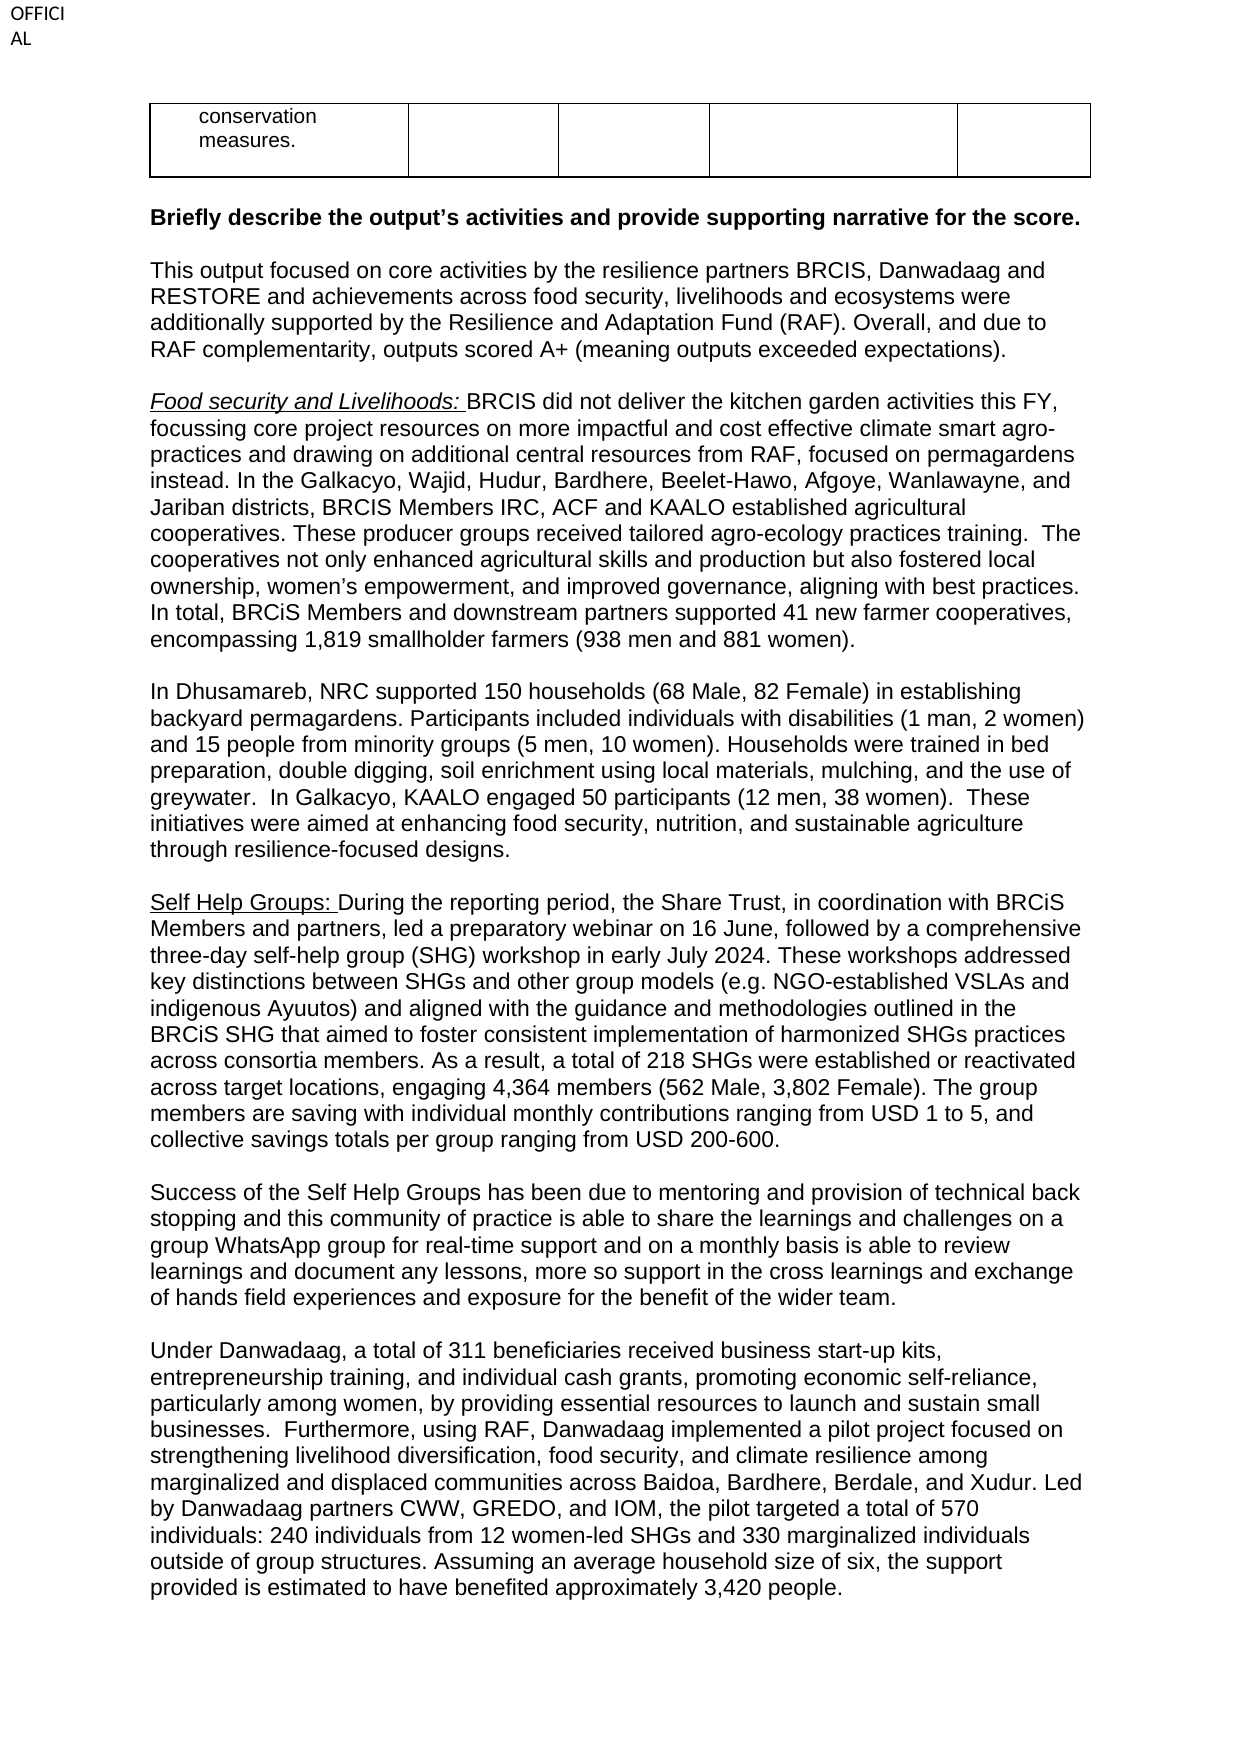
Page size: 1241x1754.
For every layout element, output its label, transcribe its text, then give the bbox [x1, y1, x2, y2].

table_cell conservation measures. [151, 104, 408, 176]
text Under Danwadaag, a total of 311 beneficiaries received business start-up kits, entrepreneurship training, and individual cash grants, promoting economic self-reliance, particularly among women, by providing essential resources to launch and sustain small businesses. Furthermore, using RAF, Danwadaag implemented a pilot project focused on strengthening livelihood diversification, food security, and climate resilience among marginalized and displaced communities across Baidoa, Bardhere, Berdale, and Xudur. Led by Danwadaag partners CWW, GREDO, and IOM, the pilot targeted a total of 570 individuals: 240 individuals from 12 women-led SHGs and 330 marginalized individuals outside of group structures. Assuming an average household size of six, the support provided is estimated to have benefited approximately 3,420 people. [150, 1337, 1090, 1601]
table_cell [710, 104, 957, 176]
text This output focused on core activities by the resilience partners BRCIS, Danwadaag and RESTORE and achievements across food security, livelihoods and ecosystems were additionally supported by the Resilience and Adaptation Fund (RAF). Overall, and due to RAF complementarity, outputs scored A+ (meaning outputs exceeded expectations). [150, 257, 1090, 362]
table_cell [958, 104, 1090, 176]
text Self Help Groups: During the reporting period, the Share Trust, in coordination with BRCiS Members and partners, led a preparatory webinar on 16 June, followed by a comprehensive three-day self-help group (SHG) workshop in early July 2024. These workshops addressed key distinctions between SHGs and other group models (e.g. NGO-established VSLAs and indigenous Ayuutos) and aligned with the guidance and methodologies outlined in the BRCiS SHG that aimed to foster consistent implementation of harmonized SHGs practices across consortia members. As a result, a total of 218 SHGs were established or reactivated across target locations, engaging 4,364 members (562 Male, 3,802 Female). The group members are saving with individual monthly contributions ranging from USD 1 to 5, and collective savings totals per group ranging from USD 200-600. [150, 889, 1090, 1153]
text Briefly describe the output’s activities and provide supporting narrative for the score. [150, 204, 1090, 230]
table_cell [559, 104, 709, 176]
text Success of the Self Help Groups has been due to mentoring and provision of technical back stopping and this community of practice is able to share the learnings and challenges on a group WhatsApp group for real-time support and on a monthly basis is able to review learnings and document any lessons, more so support in the cross learnings and exchange of hands field experiences and exposure for the benefit of the wider team. [150, 1179, 1090, 1311]
text Food security and Livelihoods: BRCIS did not deliver the kitchen garden activities this FY, focussing core project resources on more impactful and cost effective climate smart agro-practices and drawing on additional central resources from RAF, focused on permagardens instead. In the Galkacyo, Wajid, Hudur, Bardhere, Beelet-Hawo, Afgoye, Wanlawayne, and Jariban districts, BRCIS Members IRC, ACF and KAALO established agricultural cooperatives. These producer groups received tailored agro-ecology practices training. The cooperatives not only enhanced agricultural skills and production but also fostered local ownership, women’s empowerment, and improved governance, aligning with best practices. In total, BRCiS Members and downstream partners supported 41 new farmer cooperatives, encompassing 1,819 smallholder farmers (938 men and 881 women). [150, 388, 1090, 652]
text In Dhusamareb, NRC supported 150 households (68 Male, 82 Female) in establishing backyard permagardens. Participants included individuals with disabilities (1 man, 2 women) and 15 people from minority groups (5 men, 10 women). Households were trained in bed preparation, double digging, soil enrichment using local materials, mulching, and the use of greywater. In Galkacyo, KAALO engaged 50 participants (12 men, 38 women). These initiatives were aimed at enhancing food security, nutrition, and sustainable agriculture through resilience-focused designs. [150, 678, 1090, 863]
table_cell [409, 104, 558, 176]
